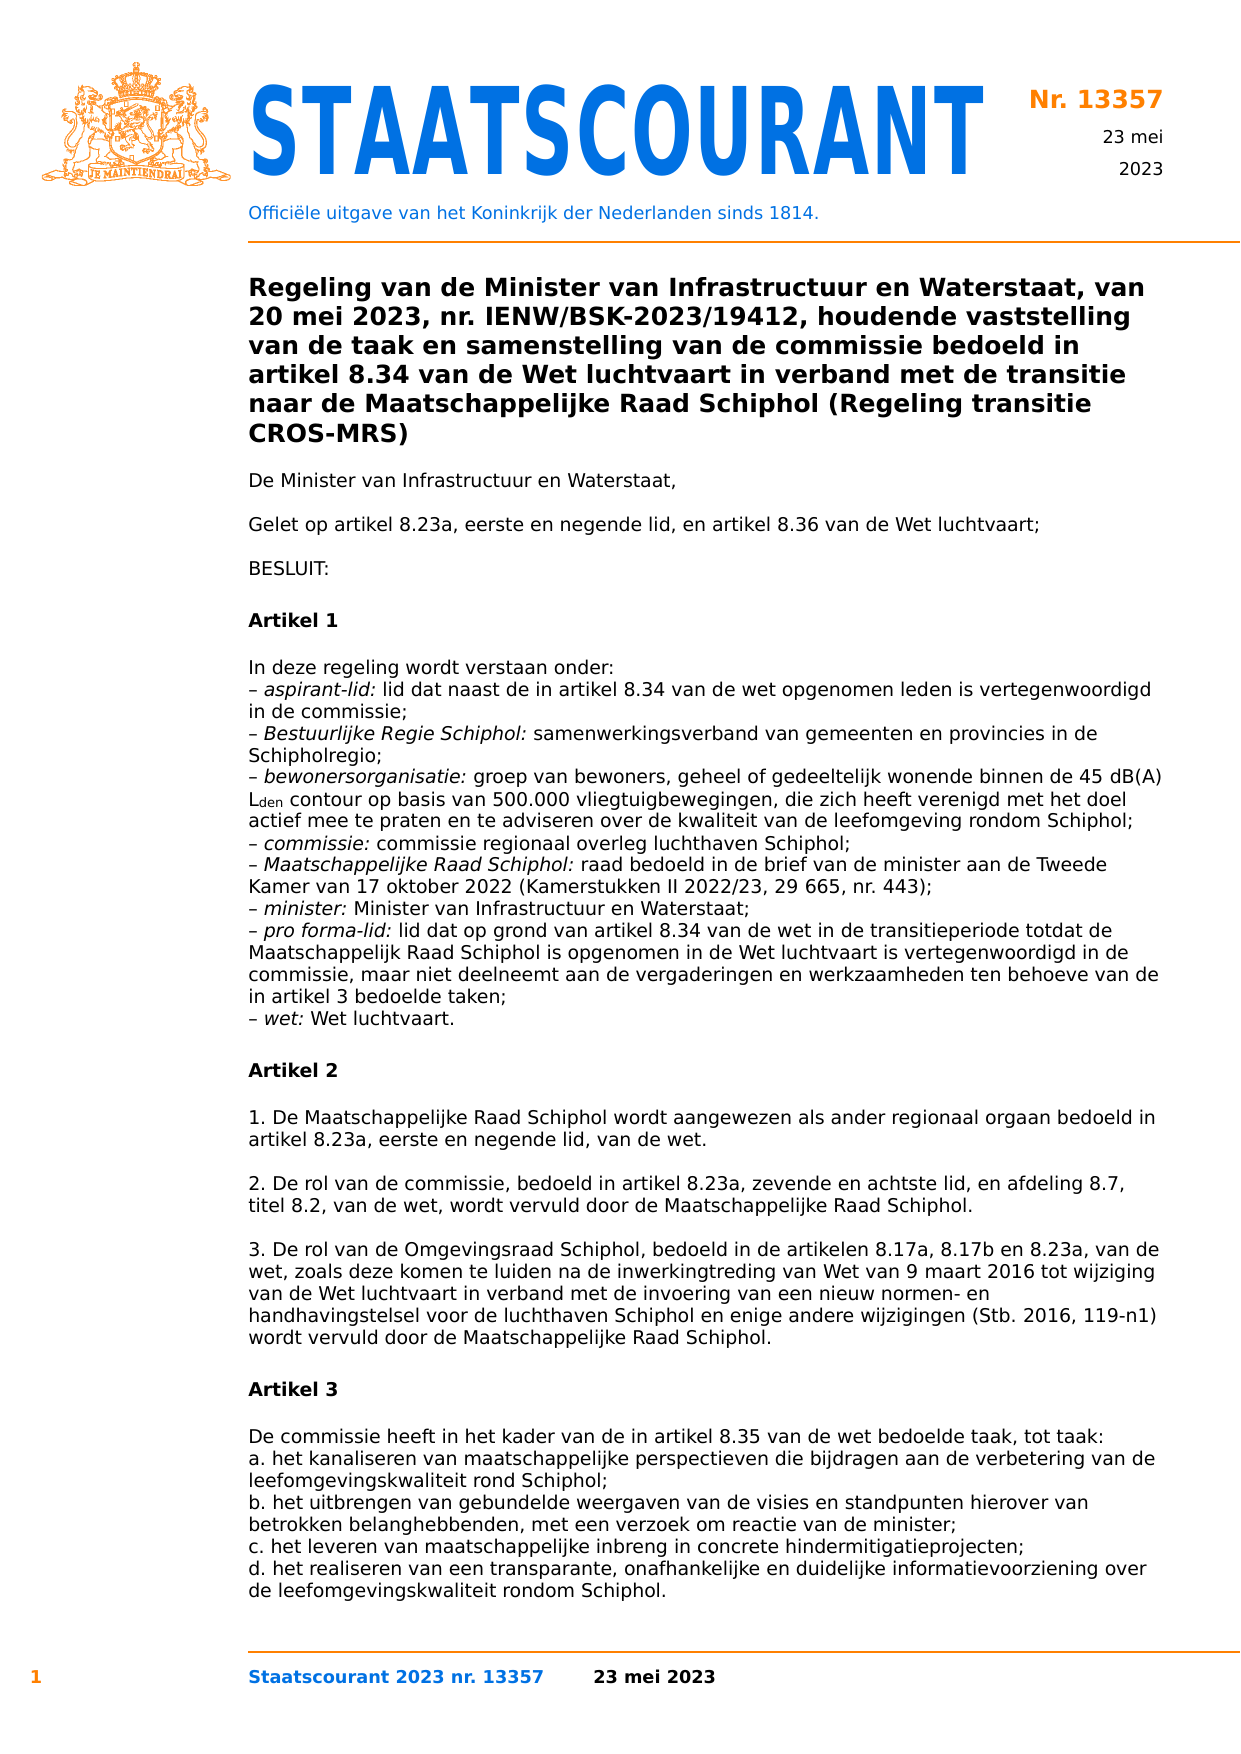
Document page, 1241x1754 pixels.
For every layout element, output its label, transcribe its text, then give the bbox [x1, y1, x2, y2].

text In deze regeling wordt verstaan onder: [248, 657, 1163, 678]
text – bewonersorganisatie: groep van bewoners, geheel of gedeeltelijk wonende binnen de 45 dB(A) Lden contour op basis van 500.000 vliegtuigbewegingen, die zich heeft verenigd met het doel actief mee te praten en te adviseren over de kwaliteit van de leefomgeving rondom Schiphol; [248, 766, 1163, 832]
text De Minister van Infrastructuur en Waterstaat, [248, 470, 1163, 492]
text 2. De rol van de commissie, bedoeld in artikel 8.23a, zevende en achtste lid, en afdeling 8.7, titel 8.2, van de wet, wordt vervuld door de Maatschappelijke Raad Schiphol. [248, 1173, 1163, 1217]
text BESLUIT: [248, 558, 1163, 579]
text De commissie heeft in het kader van de in artikel 8.35 van de wet bedoelde taak, tot taak: [248, 1426, 1163, 1448]
text – commissie: commissie regionaal overleg luchthaven Schiphol; [248, 832, 1163, 854]
text c. het leveren van maatschappelijke inbreng in concrete hindermitigatieprojecten; [248, 1536, 1163, 1558]
subtitle Artikel 1 [248, 609, 1163, 632]
text – pro forma-lid: lid dat op grond van artikel 8.34 van de wet in de transitieperiode totdat de Maatschappelijk Raad Schiphol is opgenomen in de Wet luchtvaart is vertegenwoordigd in de commissie, maar niet deelneemt aan de vergaderingen en werkzaamheden ten behoeve van de in artikel 3 bedoelde taken; [248, 920, 1163, 1008]
subtitle Artikel 3 [248, 1379, 1163, 1401]
text – wet: Wet luchtvaart. [248, 1008, 1163, 1030]
text 1. De Maatschappelijke Raad Schiphol wordt aangewezen als ander regionaal orgaan bedoeld in artikel 8.23a, eerste en negende lid, van de wet. [248, 1107, 1163, 1151]
subtitle Artikel 2 [248, 1060, 1163, 1082]
picture [41, 62, 231, 186]
subtitle Regeling van de Minister van Infrastructuur en Waterstaat, van 20 mei 2023, nr. IENW/BSK-2023/19412, houdende vaststelling van de taak en samenstelling van de commissie bedoeld in artikel 8.34 van de Wet luchtvaart in verband met de transitie naar de Maatschappelijke Raad Schiphol (Regeling transitie CROS-MRS) [248, 273, 1163, 448]
table_header Nr. 13357 [998, 62, 1240, 121]
table_cell 2023 [998, 153, 1240, 203]
table_cell 23 mei [998, 121, 1240, 153]
text Gelet op artikel 8.23a, eerste en negende lid, en artikel 8.36 van de Wet luchtvaart; [248, 514, 1163, 536]
text d. het realiseren van een transparante, onafhankelijke en duidelijke informatievoorziening over de leefomgevingskwaliteit rondom Schiphol. [248, 1558, 1163, 1602]
text b. het uitbrengen van gebundelde weergaven van de visies en standpunten hierover van betrokken belanghebbenden, met een verzoek om reactie van de minister; [248, 1492, 1163, 1536]
text 3. De rol van de Omgevingsraad Schiphol, bedoeld in de artikelen 8.17a, 8.17b en 8.23a, van de wet, zoals deze komen te luiden na de inwerkingtreding van Wet van 9 maart 2016 tot wijziging van de Wet luchtvaart in verband met de invoering van een nieuw normen- en handhavingstelsel voor de luchthaven Schiphol en enige andere wijzigingen (Stb. 2016, 119-n1) wordt vervuld door de Maatschappelijke Raad Schiphol. [248, 1239, 1163, 1349]
text – Maatschappelijke Raad Schiphol: raad bedoeld in de brief van de minister aan de Tweede Kamer van 17 oktober 2022 (Kamerstukken II 2022/23, 29 665, nr. 443); [248, 854, 1163, 898]
text a. het kanaliseren van maatschappelijke perspectieven die bijdragen aan de verbetering van de leefomgevingskwaliteit rond Schiphol; [248, 1448, 1163, 1492]
table_header STAATSCOURANT [248, 62, 998, 203]
table_header [25, 62, 248, 241]
text – minister: Minister van Infrastructuur en Waterstaat; [248, 898, 1163, 920]
text – aspirant-lid: lid dat naast de in artikel 8.34 van de wet opgenomen leden is vertegenwoordigd in de commissie; [248, 678, 1163, 722]
text – Bestuurlijke Regie Schiphol: samenwerkingsverband van gemeenten en provincies in de Schipholregio; [248, 722, 1163, 766]
table_cell Officiële uitgave van het Koninkrijk der Nederlanden sinds 1814. [248, 203, 1240, 241]
